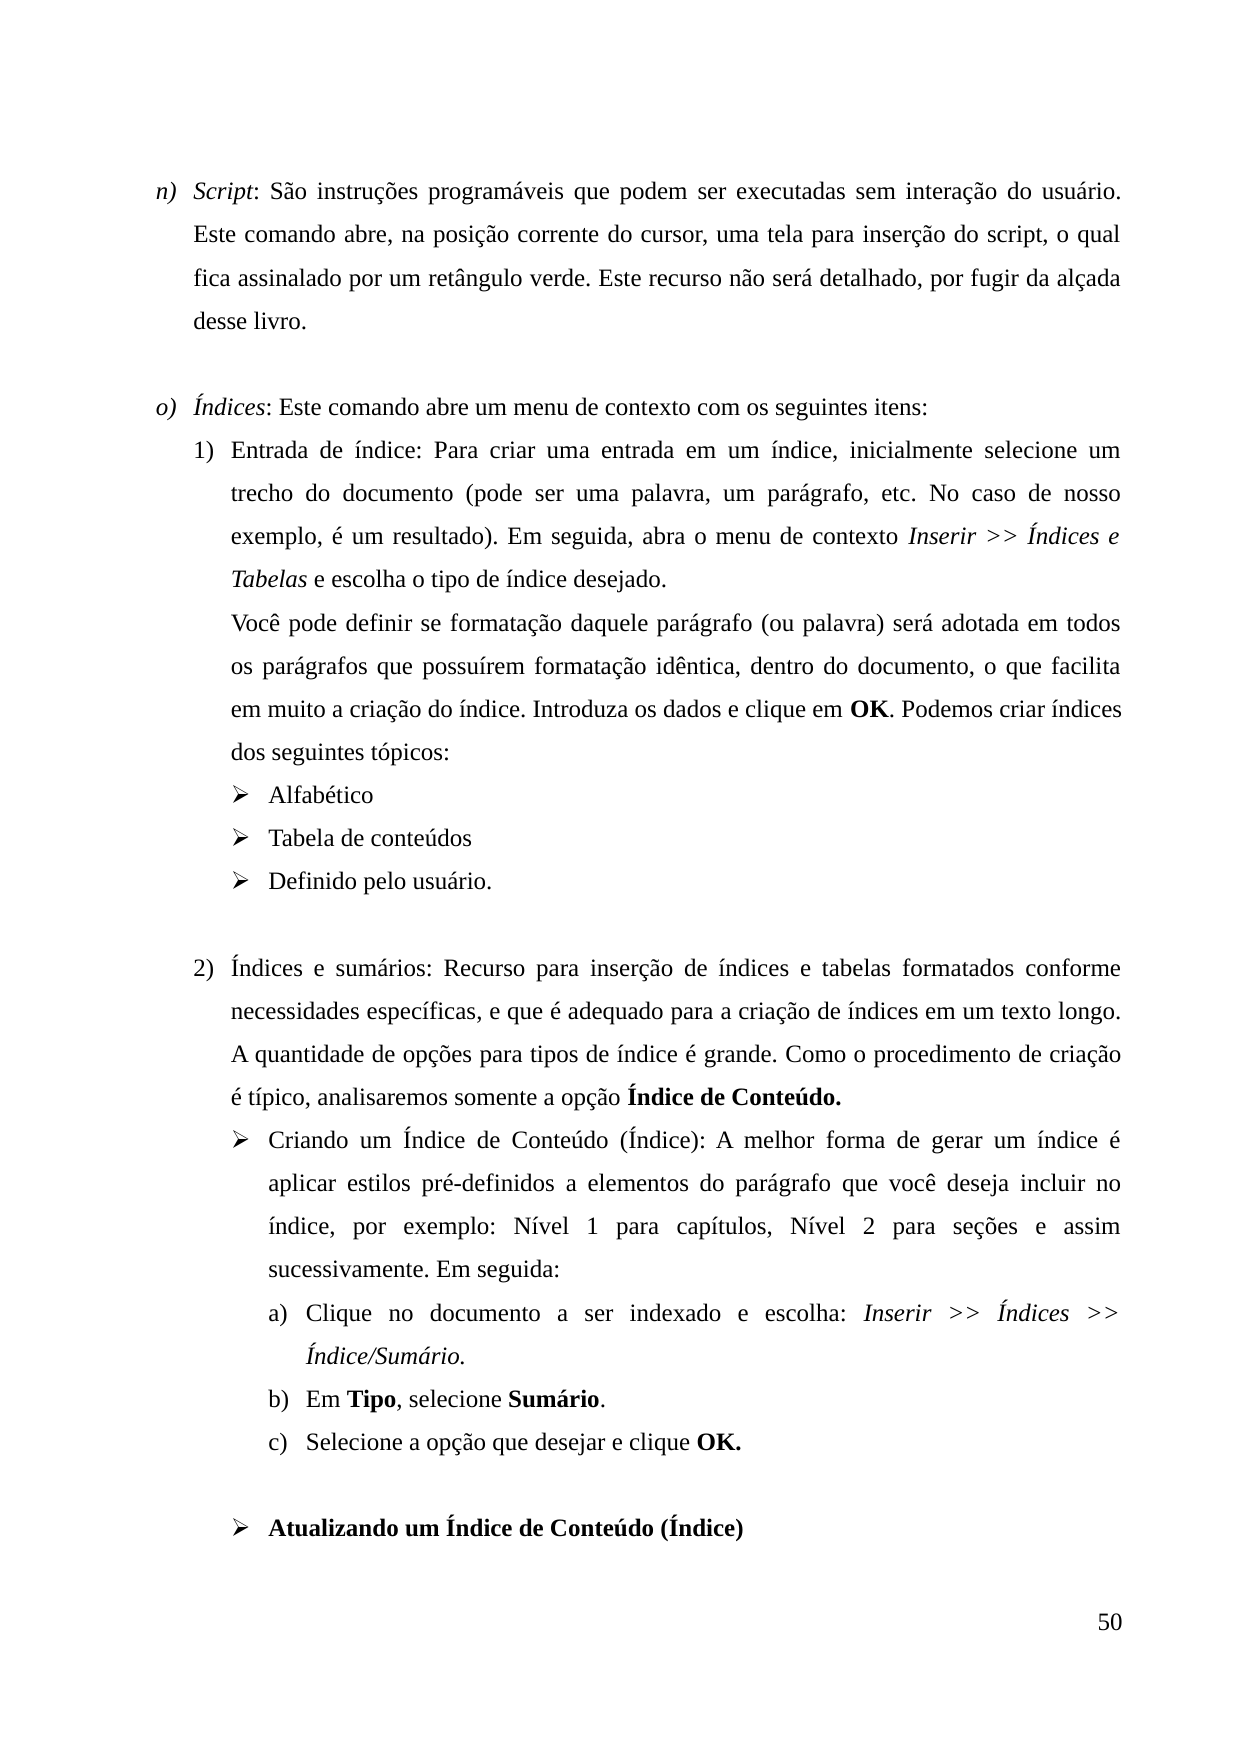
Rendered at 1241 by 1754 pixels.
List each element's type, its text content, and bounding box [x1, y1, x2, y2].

list Entrada de índice: Para criar uma entrada em um índice, inicialmente selecione um trecho do documento (pode ser uma palavra, um parágrafo, etc. No caso de nosso exemplo, é um resultado). Em seguida, abra o menu de contexto Inserir >> Índices e Tabelas e escolha o tipo de índice desejado. [193, 435, 1122, 593]
list Script: São instruções programáveis que podem ser executadas sem interação do usuário. Este comando abre, na posição corrente do cursor, uma tela para inserção do script, o qual fica assinalado por um retângulo verde. Este recurso não será detalhado, por fugir da alçada desse livro. [156, 176, 1122, 334]
list Você pode definir se formatação daquele parágrafo (ou palavra) será adotada em todos os parágrafos que possuírem formatação idêntica, dentro do documento, o que facilita em muito a criação do índice. Introduza os dados e clique em OK. Podemos criar índices dos seguintes tópicos: [193, 608, 1122, 766]
list Em Tipo, selecione Sumário. [268, 1384, 1122, 1413]
list Criando um Índice de Conteúdo (Índice): A melhor forma de gerar um índice é aplicar estilos pré-definidos a elementos do parágrafo que você deseja incluir no índice, por exemplo: Nível 1 para capítulos, Nível 2 para seções e assim sucessivamente. Em seguida: [231, 1125, 1122, 1283]
list Definido pelo usuário. [231, 866, 1122, 895]
list Atualizando um Índice de Conteúdo (Índice) [231, 1513, 1122, 1542]
list Alfabético [231, 780, 1122, 809]
list Índices e sumários: Recurso para inserção de índices e tabelas formatados conforme necessidades específicas, e que é adequado para a criação de índices em um texto longo. A quantidade de opções para tipos de índice é grande. Como o procedimento de criação é típico, analisaremos somente a opção Índice de Conteúdo. [193, 953, 1122, 1111]
list Selecione a opção que desejar e clique OK. [268, 1427, 1122, 1456]
list Tabela de conteúdos [231, 823, 1122, 852]
list Índices: Este comando abre um menu de contexto com os seguintes itens: [156, 392, 1122, 421]
list Clique no documento a ser indexado e escolha: Inserir >> Índices >> Índice/Sumário. [268, 1298, 1122, 1369]
